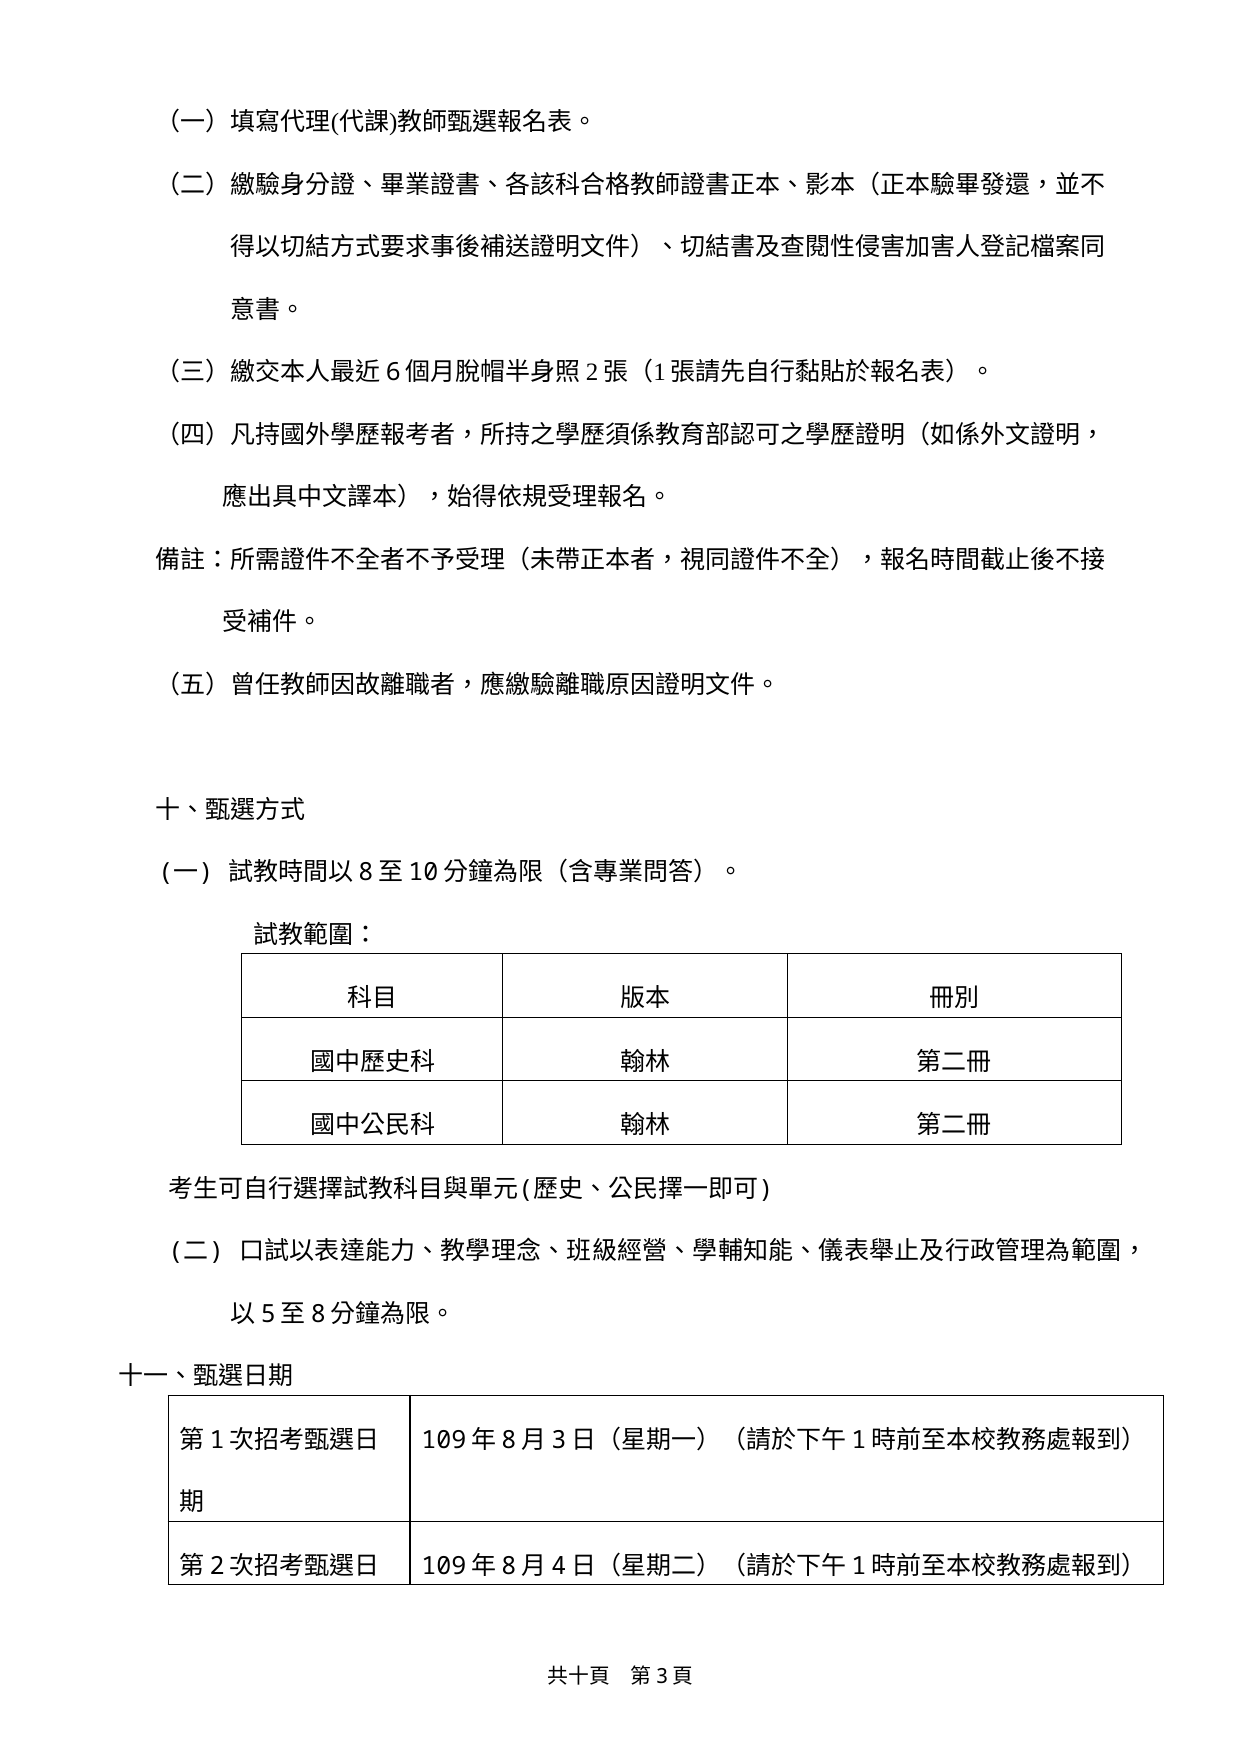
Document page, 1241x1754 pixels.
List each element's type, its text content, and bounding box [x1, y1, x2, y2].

table_header 科目 [242, 954, 502, 1017]
text (二) 口試以表達能力、教學理念、班級經營、學輔知能、儀表舉止及行政管理為範圍，以5至8分鐘為限。 [168, 1207, 1122, 1332]
text （三）繳交本人最近6個月脫帽半身照2張（1張請先自行黏貼於報名表）。 [156, 328, 1122, 391]
text 備註：所需證件不全者不予受理（未帶正本者，視同證件不全），報名時間截止後不接受補件。 [156, 516, 1122, 641]
table_header 版本 [503, 954, 787, 1017]
text （二）繳驗身分證、畢業證書、各該科合格教師證書正本、影本（正本驗畢發還，並不得以切結方式要求事後補送證明文件）、切結書及查閱性侵害加害人登記檔案同意書。 [156, 141, 1122, 328]
table_cell 國中歷史科 [242, 1018, 502, 1080]
table_cell 翰林 [503, 1081, 787, 1144]
table_cell 第2次招考甄選日 [169, 1522, 409, 1584]
table_header 冊別 [788, 954, 1121, 1017]
table_cell 第二冊 [788, 1018, 1121, 1080]
text 十、甄選方式 [156, 766, 1122, 828]
table_cell 翰林 [503, 1018, 787, 1080]
text 十一、甄選日期 [118, 1332, 1122, 1395]
text 考生可自行選擇試教科目與單元(歷史、公民擇一即可) [168, 1145, 1122, 1207]
table_cell 國中公民科 [242, 1081, 502, 1144]
table_cell 第二冊 [788, 1081, 1121, 1144]
text （四）凡持國外學歷報考者，所持之學歷須係教育部認可之學歷證明（如係外文證明，應出具中文譯本），始得依規受理報名。 [156, 391, 1122, 516]
table_header 109年8月3日（星期一）（請於下午1時前至本校教務處報到） [411, 1396, 1163, 1521]
text （五）曾任教師因故離職者，應繳驗離職原因證明文件。 [156, 641, 1122, 703]
text （一）填寫代理(代課)教師甄選報名表。 [118, 78, 1122, 141]
table_cell 109年8月4日（星期二）（請於下午1時前至本校教務處報到） [411, 1522, 1163, 1584]
text (一) 試教時間以8至10分鐘為限（含專業問答）。 [118, 828, 1122, 891]
text 試教範圍： [118, 891, 1122, 953]
table_header 第1次招考甄選日期 [169, 1396, 409, 1521]
